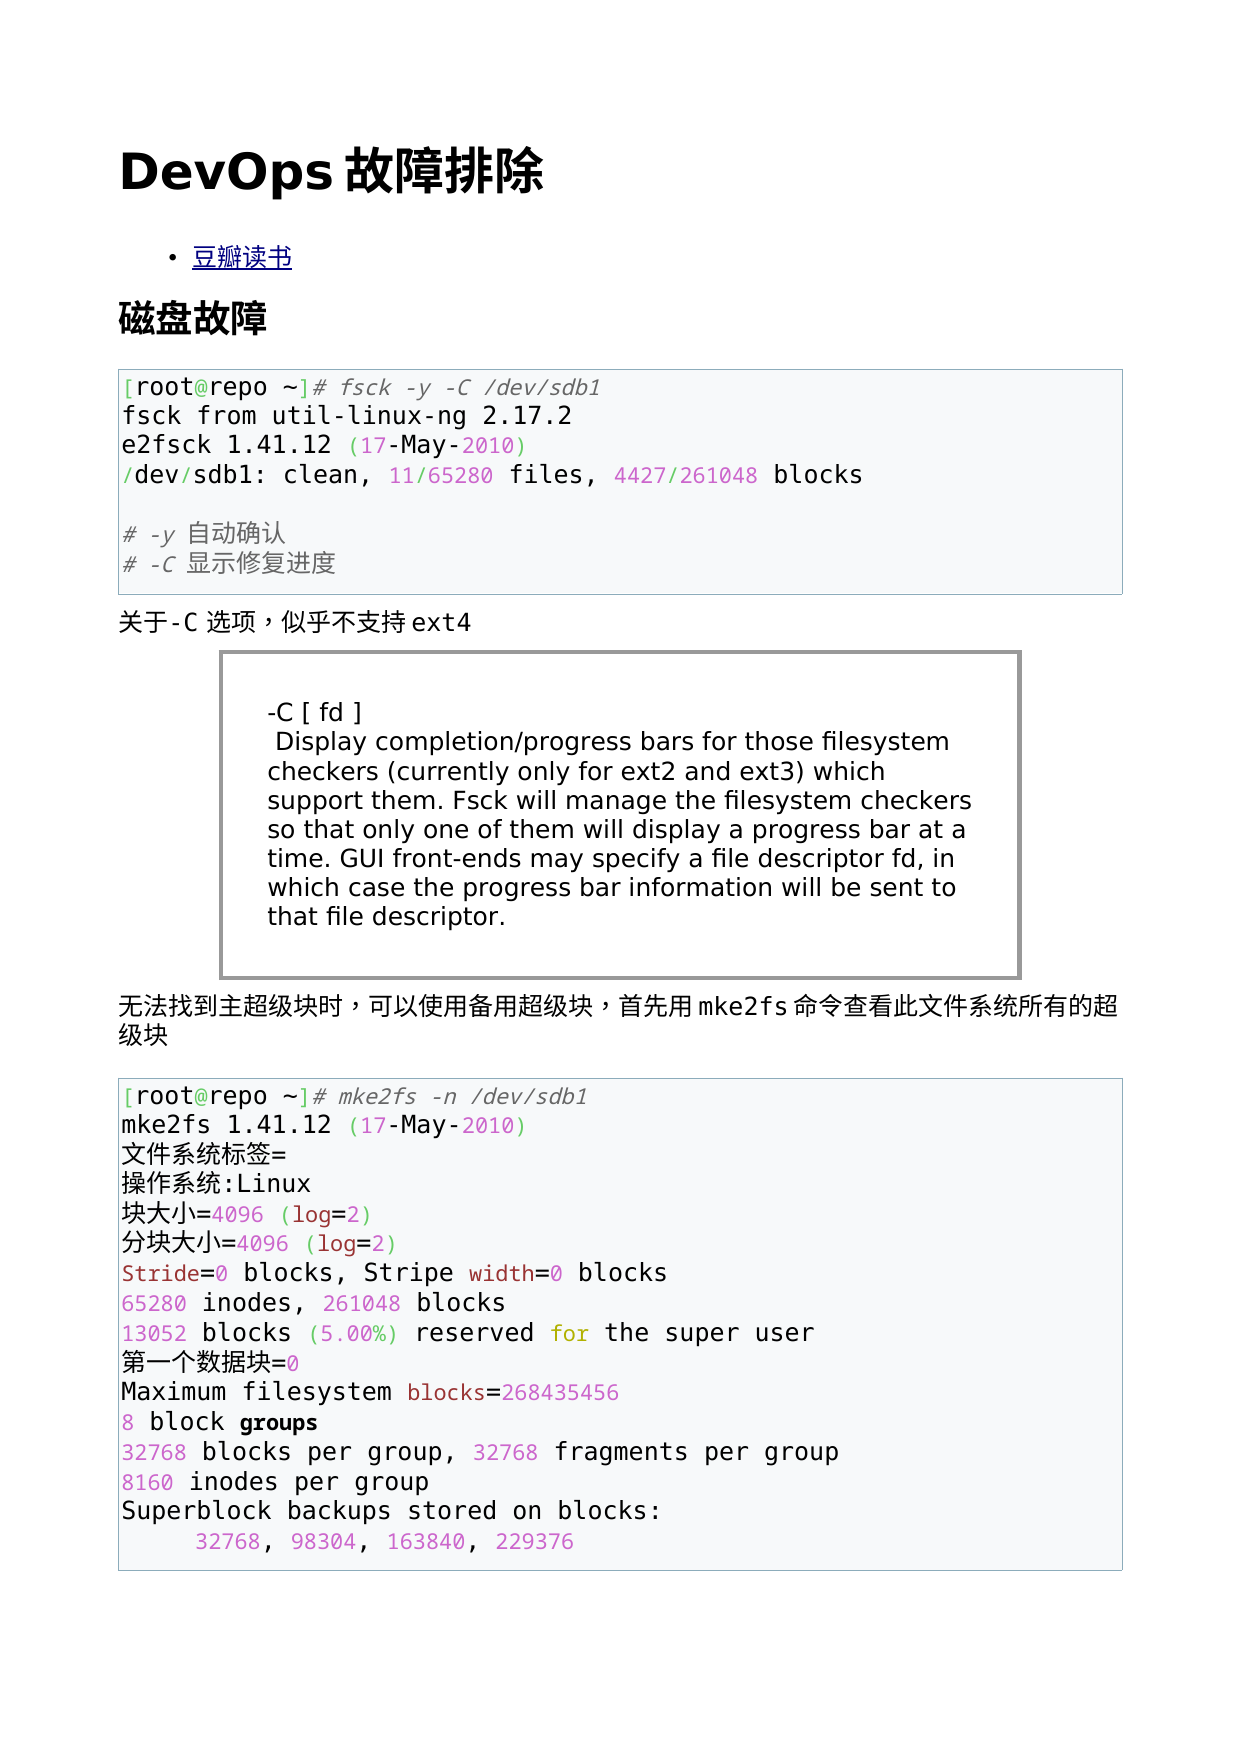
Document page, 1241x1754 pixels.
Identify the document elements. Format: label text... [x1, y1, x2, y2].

table_header [root@repo ~]# mke2fs -n /dev/sdb1 mke2fs 1.41.12 (17-May-2010) 文件系统标签= 操作系统:Linux 块大小=4096 (log=2) 分块大小=4096 (log=2) Stride=0 blocks, Stripe width=0 blocks 65280 inodes, 261048 blocks 13052 blocks (5.00%) reserved for the super user 第一个数据块=0 Maximum filesystem blocks=268435456 8 block groups 32768 blocks per group, 32768 fragments per group 8160 inodes per group Superblock backups stored on blocks: 32768, 98304, 163840, 229376 [119, 1079, 1122, 1570]
list 豆瓣读书 [177, 243, 1122, 272]
text 关于-C 选项，似乎不支持ext4 [118, 608, 1122, 637]
table_header -C [ fd ] Display completion/progress bars for those filesystem checkers (currently only for ext2 and ext3) which support them. Fsck will manage the filesystem checkers so that only one of them will display a progress bar at a time. GUI front-ends may specify a file descriptor fd, in which case the progress bar information will be sent to that file descriptor. [232, 663, 1009, 967]
text 无法找到主超级块时，可以使用备用超级块，首先用mke2fs命令查看此文件系统所有的超级块 [118, 650, 1122, 1050]
subtitle 磁盘故障 [118, 297, 1122, 341]
subtitle DevOps故障排除 [118, 143, 1122, 201]
table_header [root@repo ~]# fsck -y -C /dev/sdb1 fsck from util-linux-ng 2.17.2 e2fsck 1.41.12 (17-May-2010) /dev/sdb1: clean, 11/65280 files, 4427/261048 blocks # -y 自动确认 # -C 显示修复进度 [119, 370, 1122, 593]
